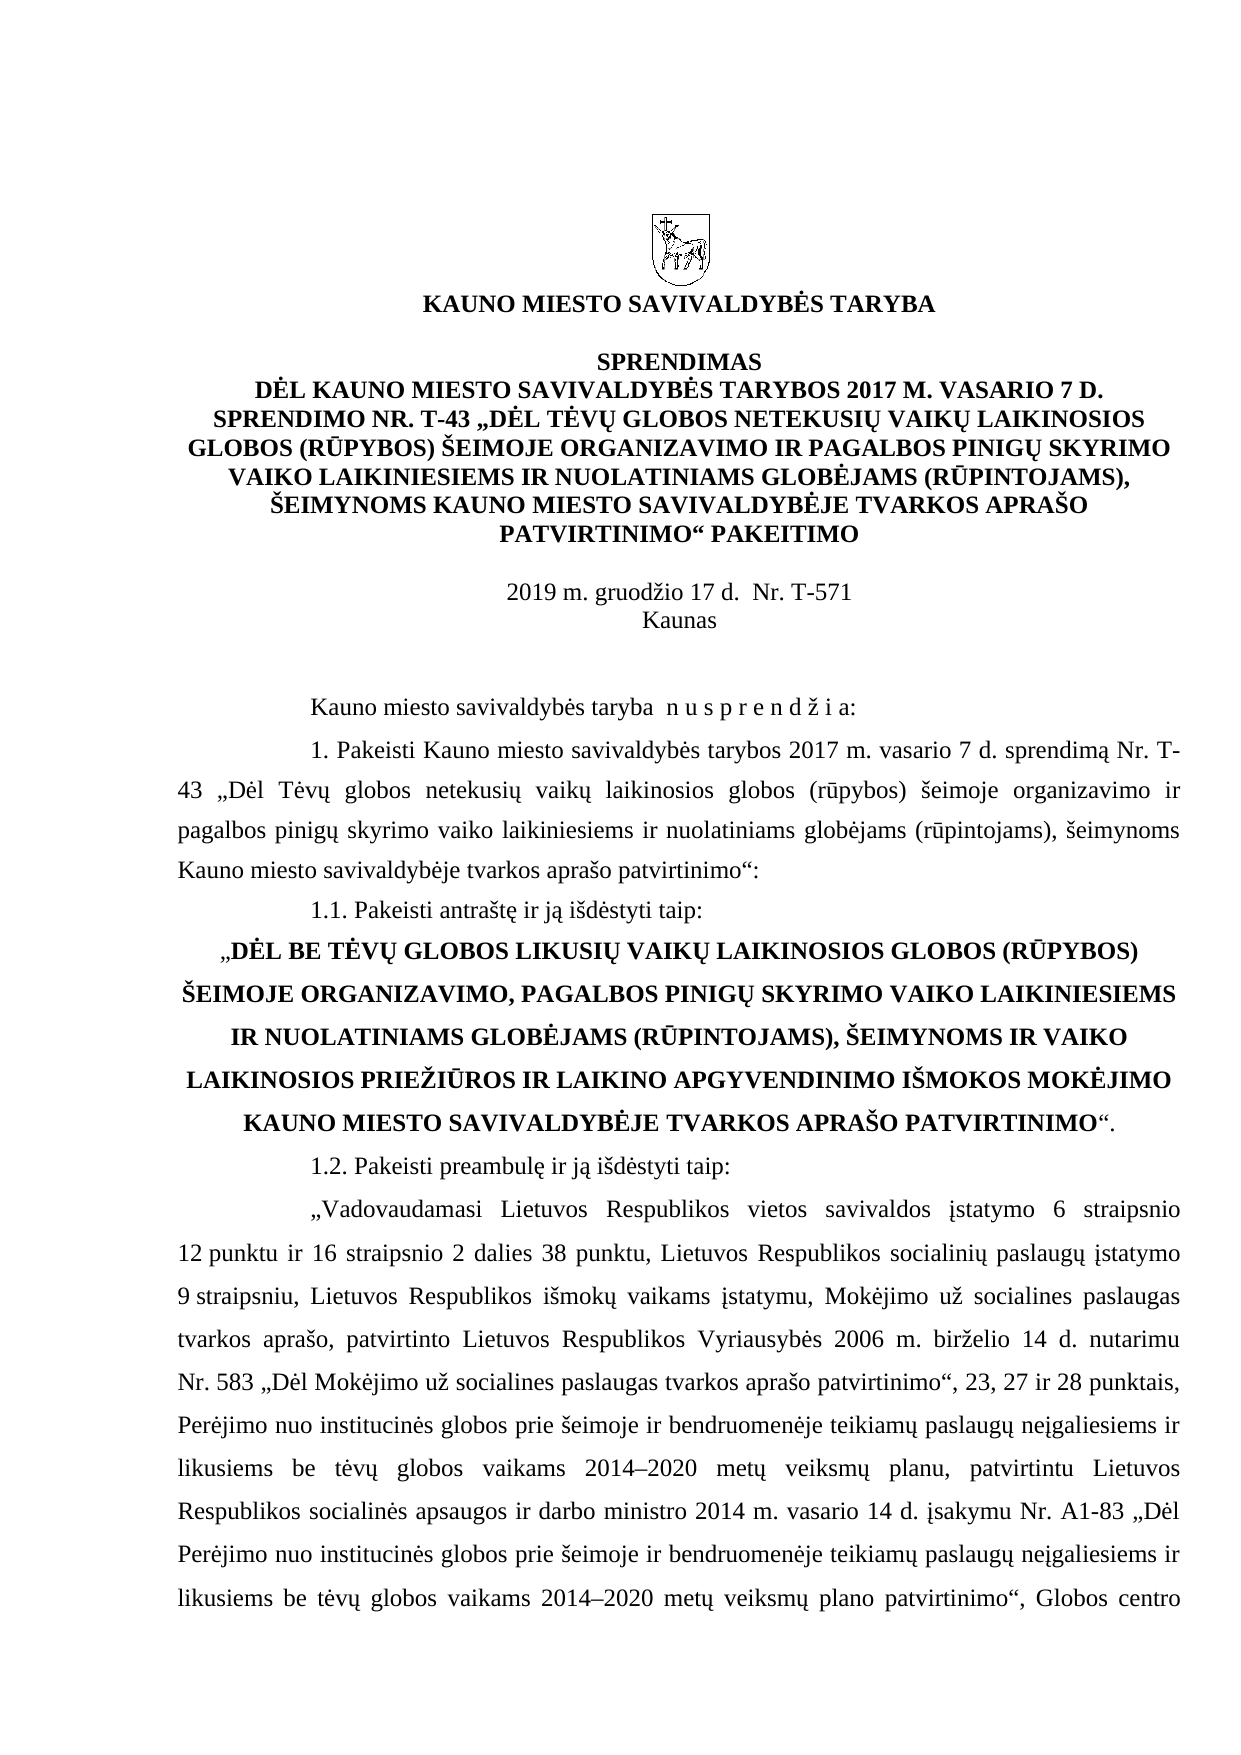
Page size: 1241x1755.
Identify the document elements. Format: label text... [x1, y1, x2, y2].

text Kaunas [177, 605, 1181, 634]
text 1.1. Pakeisti antraštę ir ją išdėstyti taip: [177, 896, 1181, 924]
text 1.2. Pakeisti preambulę ir ją išdėstyti taip: [177, 1151, 1181, 1180]
text KAUNO MIESTO SAVIVALDYBĖS TARYBA [177, 289, 1181, 318]
text „DĖL BE TĖVŲ GLOBOS LIKUSIŲ VAIKŲ LAIKINOSIOS GLOBOS (RŪPYBOS) ŠEIMOJE ORGANIZAVIMO, PAGALBOS PINIGŲ SKYRIMO VAIKO LAIKINIESIEMS IR NUOLATINIAMS GLOBĖJAMS (RŪPINTOJAMS), ŠEIMYNOMS IR VAIKO LAIKINOSIOS PRIEŽIŪROS IR LAIKINO APGYVENDINIMO IŠMOKOS MOKĖJIMO KAUNO MIESTO SAVIVALDYBĖJE TVARKOS APRAŠO PATVIRTINIMO“. [177, 936, 1181, 1137]
text DĖL KAUNO MIESTO SAVIVALDYBĖS TARYBOS 2017 M. VASARIO 7 D. SPRENDIMO NR. T-43 „DĖL TĖVŲ GLOBOS NETEKUSIŲ VAIKŲ LAIKINOSIOS GLOBOS (RŪPYBOS) ŠEIMOJE ORGANIZAVIMO IR PAGALBOS PINIGŲ SKYRIMO VAIKO LAIKINIESIEMS IR NUOLATINIAMS GLOBĖJAMS (RŪPINTOJAMS), ŠEIMYNOMS KAUNO MIESTO SAVIVALDYBĖJE TVARKOS APRAŠO PATVIRTINIMO“ PAKEITIMO [177, 375, 1181, 548]
text SPRENDIMAS [177, 347, 1181, 375]
text Kauno miesto savivaldybės taryba n u s p r e n d ž i a: [177, 692, 1181, 720]
text 1. Pakeisti Kauno miesto savivaldybės tarybos 2017 m. vasario 7 d. sprendimą Nr. T-43 „Dėl Tėvų globos netekusių vaikų laikinosios globos (rūpybos) šeimoje organizavimo ir pagalbos pinigų skyrimo vaiko laikiniesiems ir nuolatiniams globėjams (rūpintojams), šeimynoms Kauno miesto savivaldybėje tvarkos aprašo patvirtinimo“: [177, 735, 1181, 884]
text 2019 m. gruodžio 17 d. Nr. T-571 [177, 577, 1181, 605]
text „Vadovaudamasi Lietuvos Respublikos vietos savivaldos įstatymo 6 straipsnio 12 punktu ir 16 straipsnio 2 dalies 38 punktu, Lietuvos Respublikos socialinių paslaugų įstatymo 9 straipsniu, Lietuvos Respublikos išmokų vaikams įstatymu, Mokėjimo už socialines paslaugas tvarkos aprašo, patvirtinto Lietuvos Respublikos Vyriausybės 2006 m. birželio 14 d. nutarimu Nr. 583 „Dėl Mokėjimo už socialines paslaugas tvarkos aprašo patvirtinimo“, 23, 27 ir 28 punktais, Perėjimo nuo institucinės globos prie šeimoje ir bendruomenėje teikiamų paslaugų neįgaliesiems ir likusiems be tėvų globos vaikams 2014–2020 metų veiksmų planu, patvirtintu Lietuvos Respublikos socialinės apsaugos ir darbo ministro 2014 m. vasario 14 d. įsakymu Nr. A1-83 „Dėl Perėjimo nuo institucinės globos prie šeimoje ir bendruomenėje teikiamų paslaugų neįgaliesiems ir likusiems be tėvų globos vaikams 2014–2020 metų veiksmų plano patvirtinimo“, Globos centro [177, 1194, 1181, 1611]
